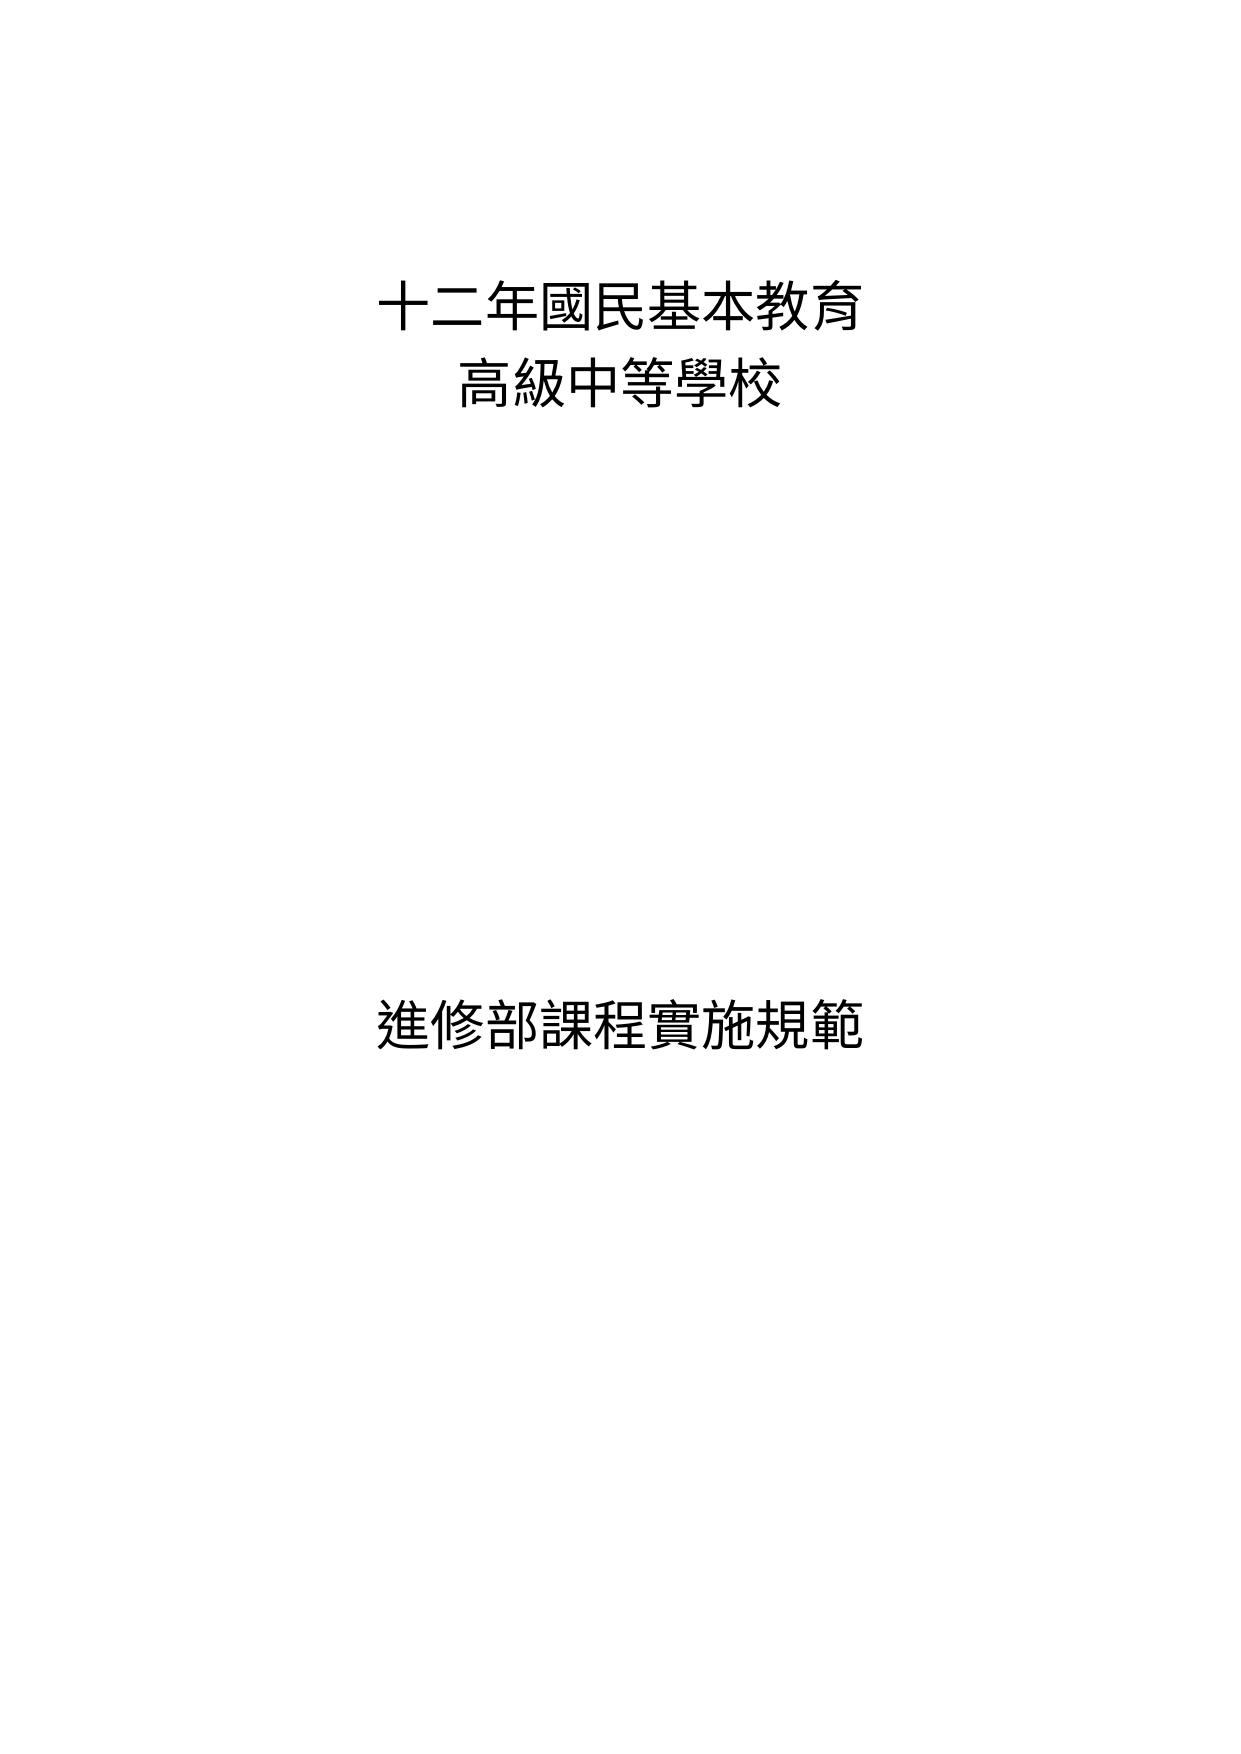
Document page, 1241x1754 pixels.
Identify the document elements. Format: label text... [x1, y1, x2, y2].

text 高級中等學校 [118, 362, 1122, 414]
text 十二年國民基本教育 [118, 285, 1122, 337]
text 進修部課程實施規範 [118, 1003, 1122, 1056]
